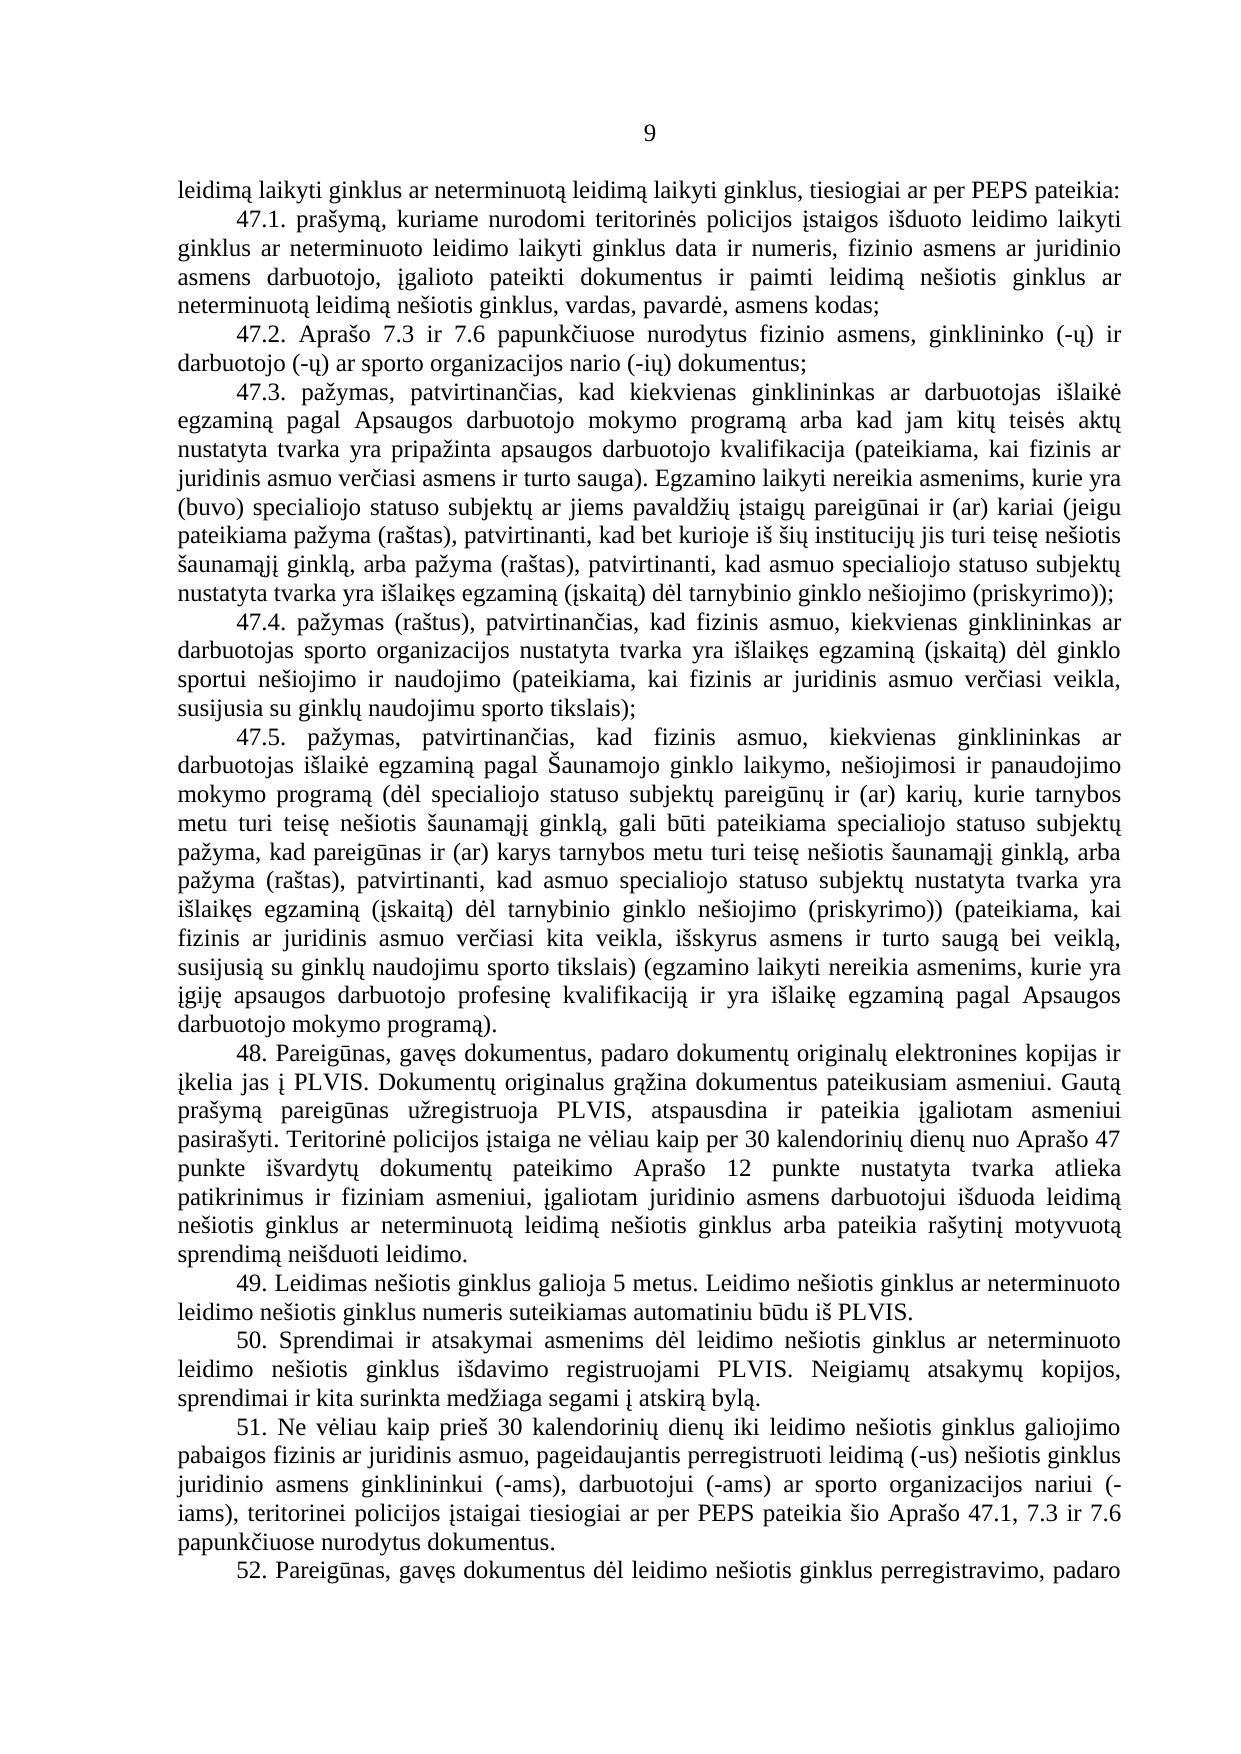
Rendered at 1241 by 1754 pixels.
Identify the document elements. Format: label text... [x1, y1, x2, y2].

text 52. Pareigūnas, gavęs dokumentus dėl leidimo nešiotis ginklus perregistravimo, padaro [177, 1556, 1122, 1584]
text 50. Sprendimai ir atsakymai asmenims dėl leidimo nešiotis ginklus ar neterminuoto leidimo nešiotis ginklus išdavimo registruojami PLVIS. Neigiamų atsakymų kopijos, sprendimai ir kita surinkta medžiaga segami į atskirą bylą. [177, 1326, 1122, 1412]
text 48. Pareigūnas, gavęs dokumentus, padaro dokumentų originalų elektronines kopijas ir įkelia jas į PLVIS. Dokumentų originalus grąžina dokumentus pateikusiam asmeniui. Gautą prašymą pareigūnas užregistruoja PLVIS, atspausdina ir pateikia įgaliotam asmeniui pasirašyti. Teritorinė policijos įstaiga ne vėliau kaip per 30 kalendorinių dienų nuo Aprašo 47 punkte išvardytų dokumentų pateikimo Aprašo 12 punkte nustatyta tvarka atlieka patikrinimus ir fiziniam asmeniui, įgaliotam juridinio asmens darbuotojui išduoda leidimą nešiotis ginklus ar neterminuotą leidimą nešiotis ginklus arba pateikia rašytinį motyvuotą sprendimą neišduoti leidimo. [177, 1038, 1122, 1268]
text 47.1. prašymą, kuriame nurodomi teritorinės policijos įstaigos išduoto leidimo laikyti ginklus ar neterminuoto leidimo laikyti ginklus data ir numeris, fizinio asmens ar juridinio asmens darbuotojo, įgalioto pateikti dokumentus ir paimti leidimą nešiotis ginklus ar neterminuotą leidimą nešiotis ginklus, vardas, pavardė, asmens kodas; [177, 204, 1122, 319]
text 47.3. pažymas, patvirtinančias, kad kiekvienas ginklininkas ar darbuotojas išlaikė egzaminą pagal Apsaugos darbuotojo mokymo programą arba kad jam kitų teisės aktų nustatyta tvarka yra pripažinta apsaugos darbuotojo kvalifikacija (pateikiama, kai fizinis ar juridinis asmuo verčiasi asmens ir turto sauga). Egzamino laikyti nereikia asmenims, kurie yra (buvo) specialiojo statuso subjektų ar jiems pavaldžių įstaigų pareigūnai ir (ar) kariai (jeigu pateikiama pažyma (raštas), patvirtinanti, kad bet kurioje iš šių institucijų jis turi teisę nešiotis šaunamąjį ginklą, arba pažyma (raštas), patvirtinanti, kad asmuo specialiojo statuso subjektų nustatyta tvarka yra išlaikęs egzaminą (įskaitą) dėl tarnybinio ginklo nešiojimo (priskyrimo)); [177, 377, 1122, 607]
text leidimą laikyti ginklus ar neterminuotą leidimą laikyti ginklus, tiesiogiai ar per PEPS pateikia: [177, 176, 1122, 204]
text 51. Ne vėliau kaip prieš 30 kalendorinių dienų iki leidimo nešiotis ginklus galiojimo pabaigos fizinis ar juridinis asmuo, pageidaujantis perregistruoti leidimą (-us) nešiotis ginklus juridinio asmens ginklininkui (-ams), darbuotojui (-ams) ar sporto organizacijos nariui (-iams), teritorinei policijos įstaigai tiesiogiai ar per PEPS pateikia šio Aprašo 47.1, 7.3 ir 7.6 papunkčiuose nurodytus dokumentus. [177, 1412, 1122, 1556]
text 47.4. pažymas (raštus), patvirtinančias, kad fizinis asmuo, kiekvienas ginklininkas ar darbuotojas sporto organizacijos nustatyta tvarka yra išlaikęs egzaminą (įskaitą) dėl ginklo sportui nešiojimo ir naudojimo (pateikiama, kai fizinis ar juridinis asmuo verčiasi veikla, susijusia su ginklų naudojimu sporto tikslais); [177, 607, 1122, 722]
text 49. Leidimas nešiotis ginklus galioja 5 metus. Leidimo nešiotis ginklus ar neterminuoto leidimo nešiotis ginklus numeris suteikiamas automatiniu būdu iš PLVIS. [177, 1268, 1122, 1326]
text 47.2. Aprašo 7.3 ir 7.6 papunkčiuose nurodytus fizinio asmens, ginklininko (-ų) ir darbuotojo (-ų) ar sporto organizacijos nario (-ių) dokumentus; [177, 319, 1122, 377]
text 47.5. pažymas, patvirtinančias, kad fizinis asmuo, kiekvienas ginklininkas ar darbuotojas išlaikė egzaminą pagal Šaunamojo ginklo laikymo, nešiojimosi ir panaudojimo mokymo programą (dėl specialiojo statuso subjektų pareigūnų ir (ar) karių, kurie tarnybos metu turi teisę nešiotis šaunamąjį ginklą, gali būti pateikiama specialiojo statuso subjektų pažyma, kad pareigūnas ir (ar) karys tarnybos metu turi teisę nešiotis šaunamąjį ginklą, arba pažyma (raštas), patvirtinanti, kad asmuo specialiojo statuso subjektų nustatyta tvarka yra išlaikęs egzaminą (įskaitą) dėl tarnybinio ginklo nešiojimo (priskyrimo)) (pateikiama, kai fizinis ar juridinis asmuo verčiasi kita veikla, išskyrus asmens ir turto saugą bei veiklą, susijusią su ginklų naudojimu sporto tikslais) (egzamino laikyti nereikia asmenims, kurie yra įgiję apsaugos darbuotojo profesinę kvalifikaciją ir yra išlaikę egzaminą pagal Apsaugos darbuotojo mokymo programą). [177, 722, 1122, 1038]
